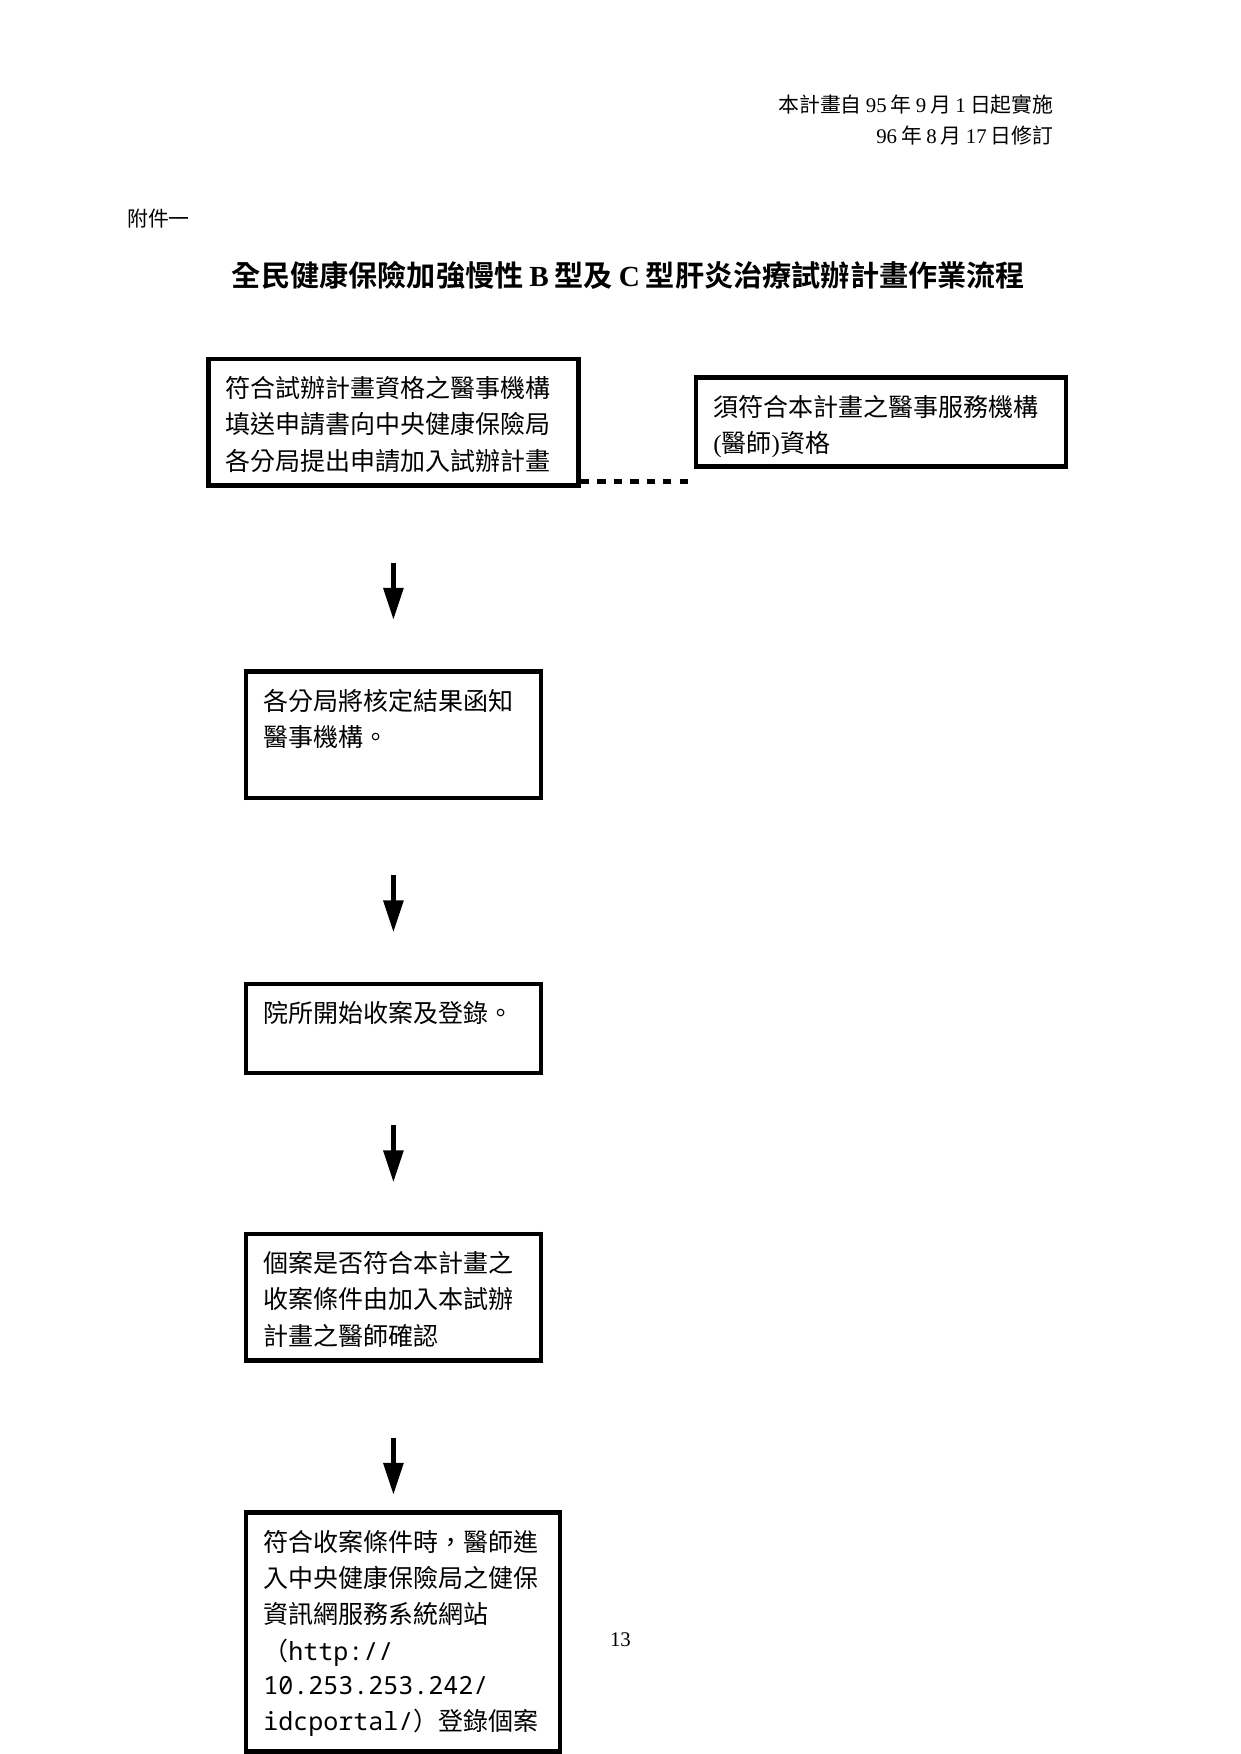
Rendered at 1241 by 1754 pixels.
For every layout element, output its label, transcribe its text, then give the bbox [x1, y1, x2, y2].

text 各分局將核定結果函知醫事機構。 [263, 681, 524, 754]
text 須符合本計畫之醫事服務機構(醫師)資格 [713, 387, 1049, 457]
text 個案是否符合本計畫之收案條件由加入本試辦計畫之醫師確認 [263, 1244, 524, 1351]
text 院所開始收案及登錄。 [263, 994, 524, 1030]
text 全民健康保險加強慢性B型及C型肝炎治療試辦計畫作業流程 [187, 232, 1069, 294]
text 符合收案條件時，醫師進入中央健康保險局之健保資訊網服務系統網站（http://10.253.253.242/idcportal/）登錄個案資料 [263, 1522, 542, 1742]
text 符合試辦計畫資格之醫事機構填送申請書向中央健康保險局各分局提出申請加入試辦計畫 [226, 369, 561, 476]
